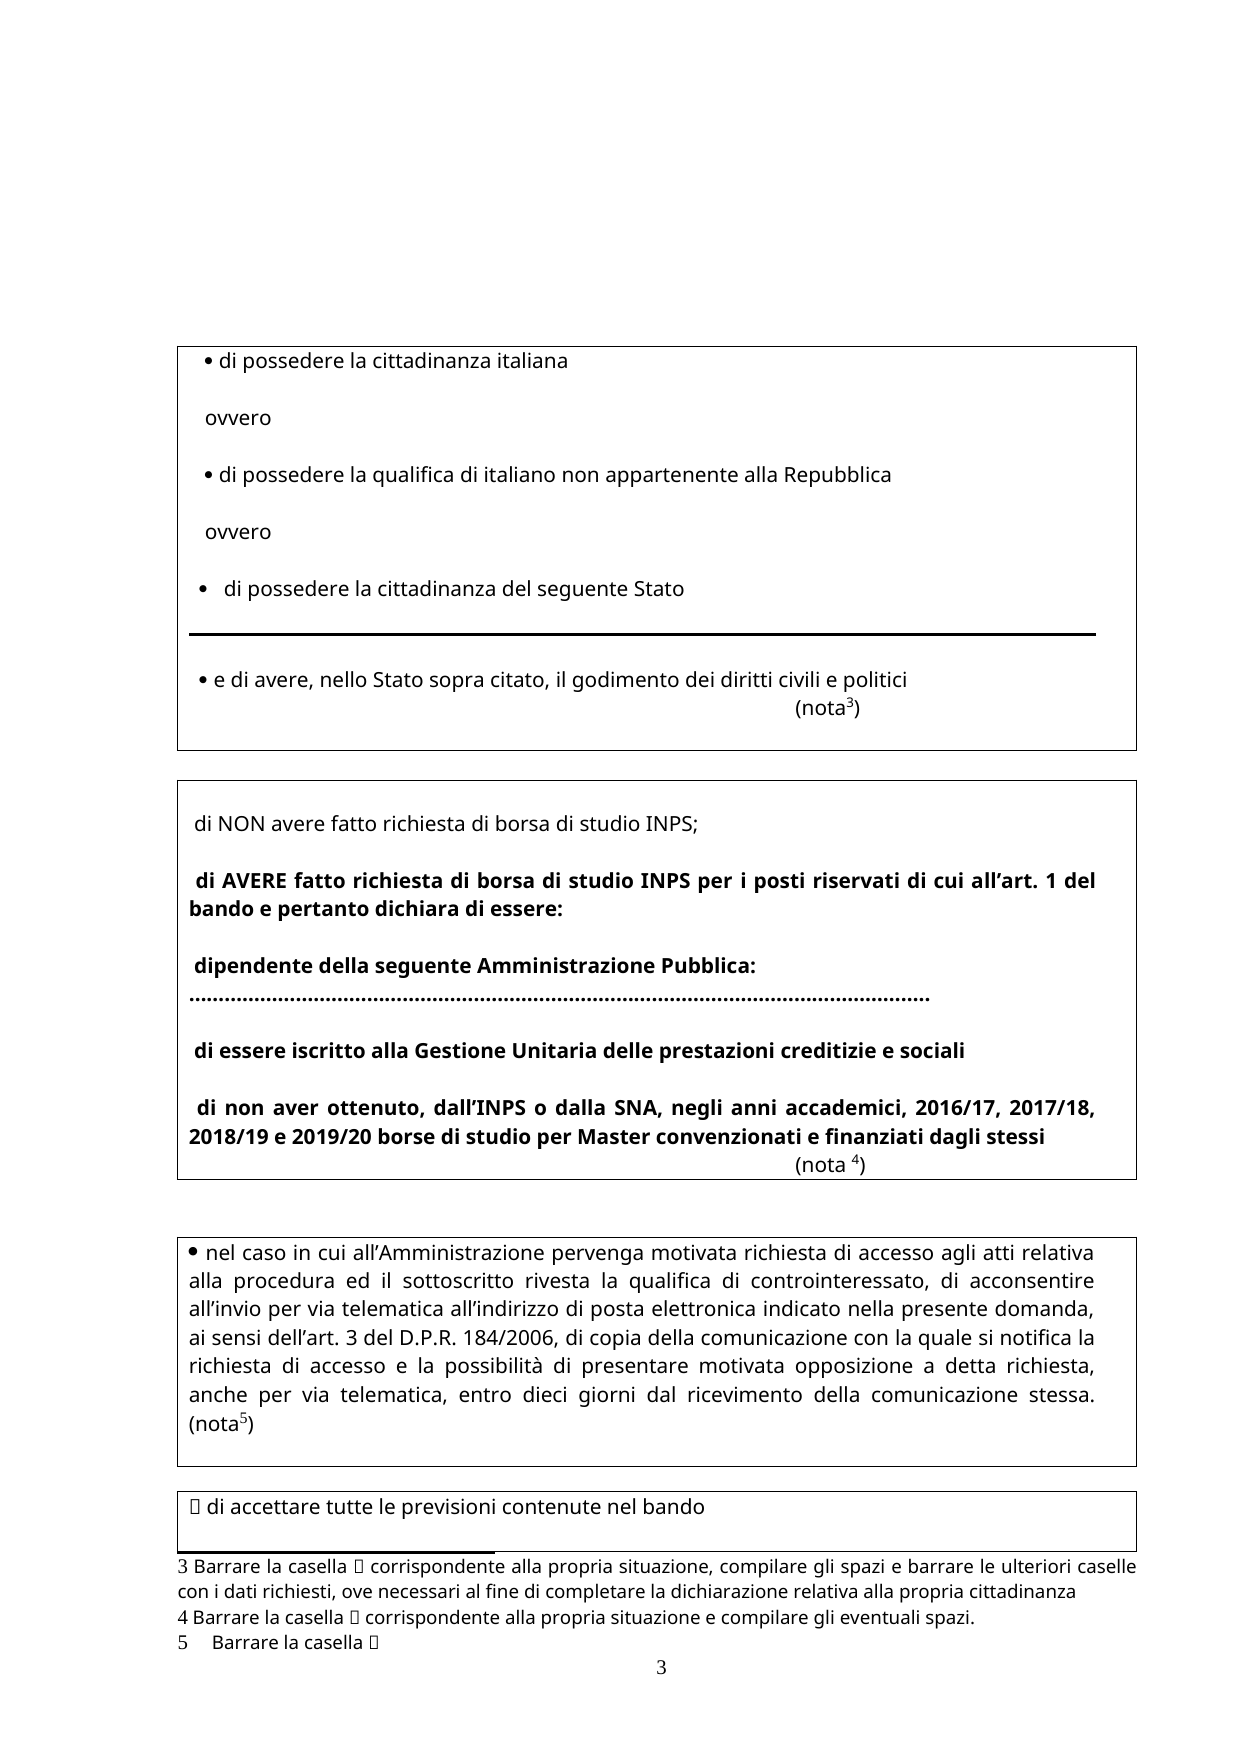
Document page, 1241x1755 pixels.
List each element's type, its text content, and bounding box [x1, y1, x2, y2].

table_header  di possedere la cittadinanza italiana ovvero  di possedere la qualifica di italiano non appartenente alla Repubblica ovvero  di possedere la cittadinanza del seguente Stato  e di avere, nello Stato sopra citato, il godimento dei diritti civili e politici (nota) [178, 347, 1136, 750]
table_header  di accettare tutte le previsioni contenute nel bando (nota) [178, 1492, 1136, 1551]
table_header  nel caso in cui all’Amministrazione pervenga motivata richiesta di accesso agli atti relativa alla procedura ed il sottoscritto rivesta la qualifica di controinteressato, di acconsentire all’invio per via telematica all’indirizzo di posta elettronica indicato nella presente domanda, ai sensi dell’art. 3 del D.P.R. 184/2006, di copia della comunicazione con la quale si notifica la richiesta di accesso e la possibilità di presentare motivata opposizione a detta richiesta, anche per via telematica, entro dieci giorni dal ricevimento della comunicazione stessa. (nota) [178, 1238, 1136, 1466]
table_header  di NON avere fatto richiesta di borsa di studio INPS;  di AVERE fatto richiesta di borsa di studio INPS per i posti riservati di cui all’art. 1 del bando e pertanto dichiara di essere:  dipendente della seguente Amministrazione Pubblica: ……………………………………………………………………………………………………………..  di essere iscritto alla Gestione Unitaria delle prestazioni creditizie e sociali  di non aver ottenuto, dall’INPS o dalla SNA, negli anni accademici, 2016/17, 2017/18, 2018/19 e 2019/20 borse di studio per Master convenzionati e finanziati dagli stessi (nota ) [178, 781, 1136, 1179]
